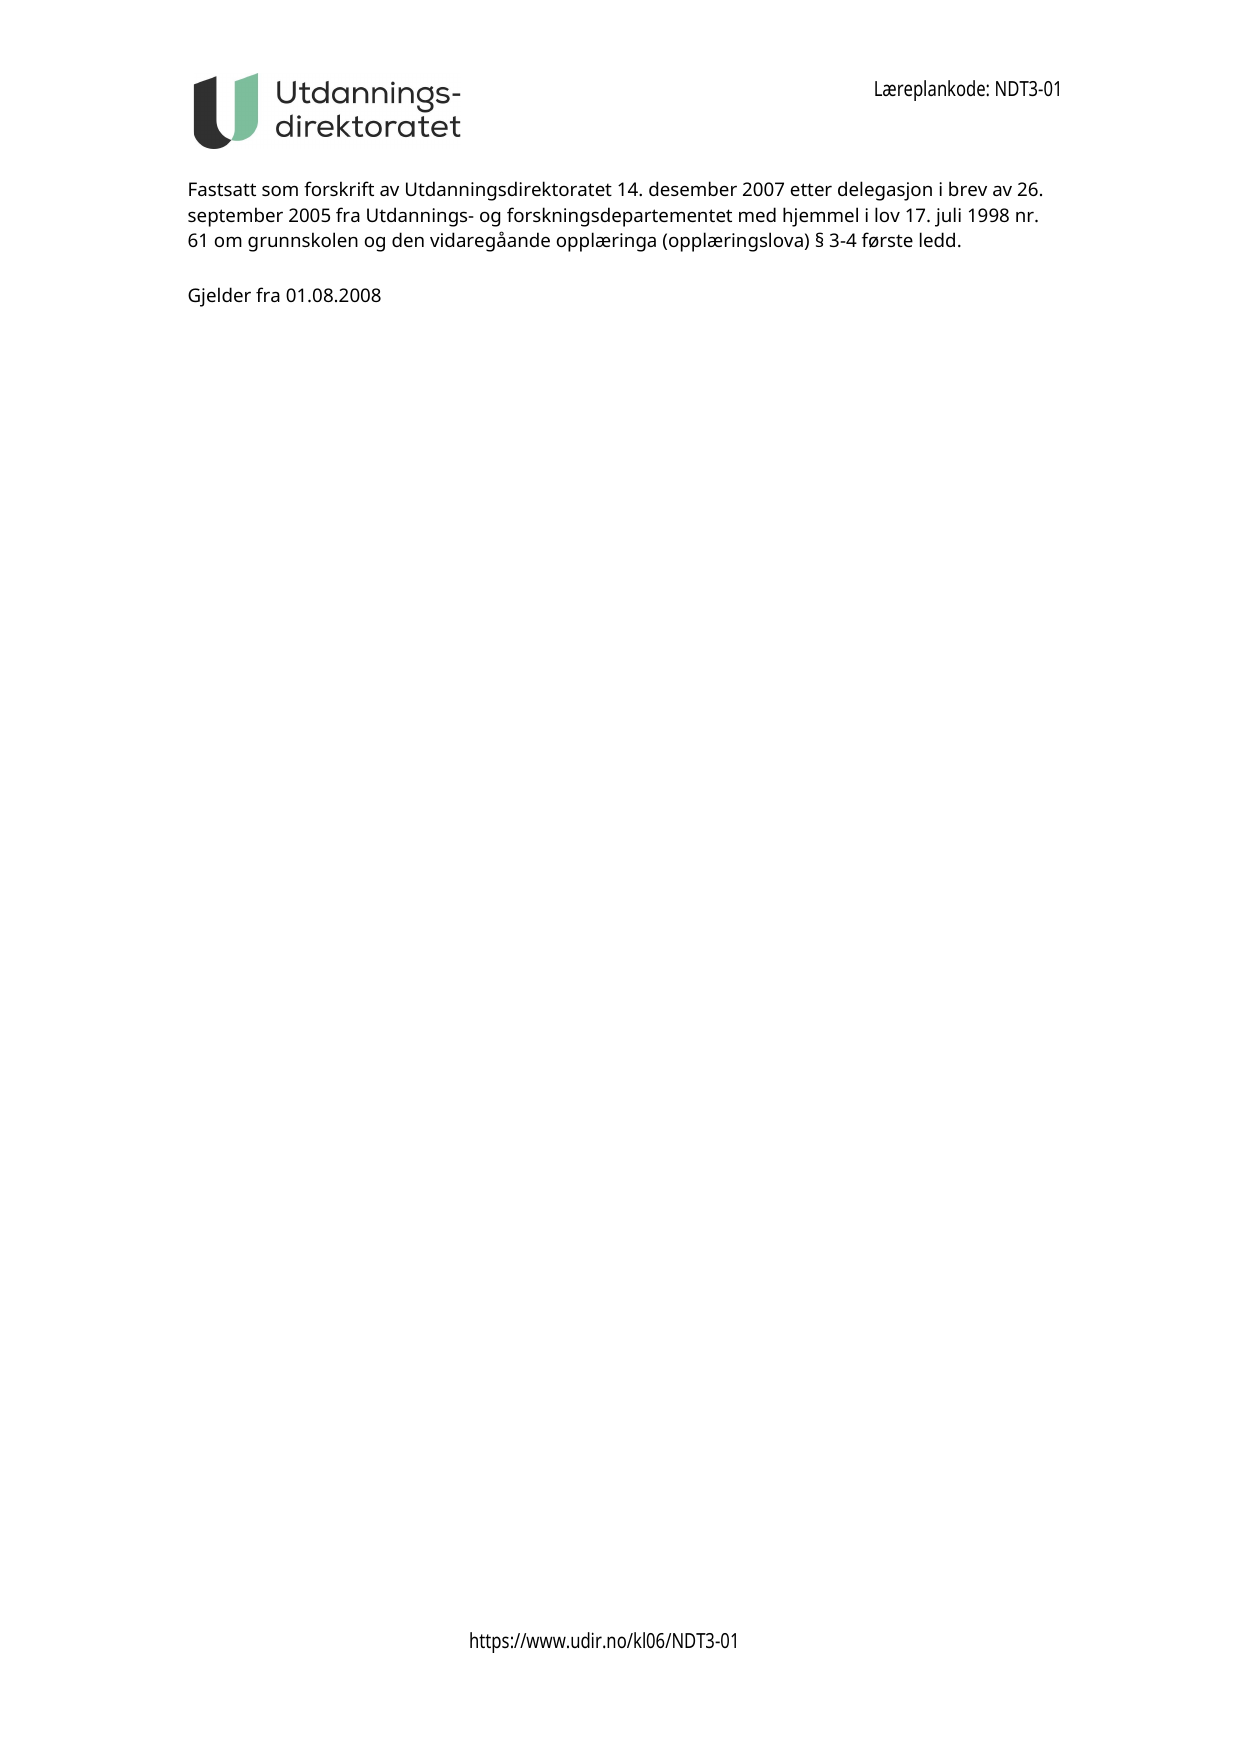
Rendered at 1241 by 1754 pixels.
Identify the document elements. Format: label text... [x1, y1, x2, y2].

text Gjelder fra 01.08.2008 [386, 282, 1053, 308]
text Fastsatt som forskrift av Utdanningsdirektoratet 14. desember 2007 etter delegasjon i brev av 26. september 2005 fra Utdannings- og forskningsdepartementet med hjemmel i lov 17. juli 1998 nr. 61 om grunnskolen og den vidaregåande opplæringa (opplæringslova) § 3-4 første ledd. [187, 176, 1053, 253]
picture [193, 73, 461, 149]
